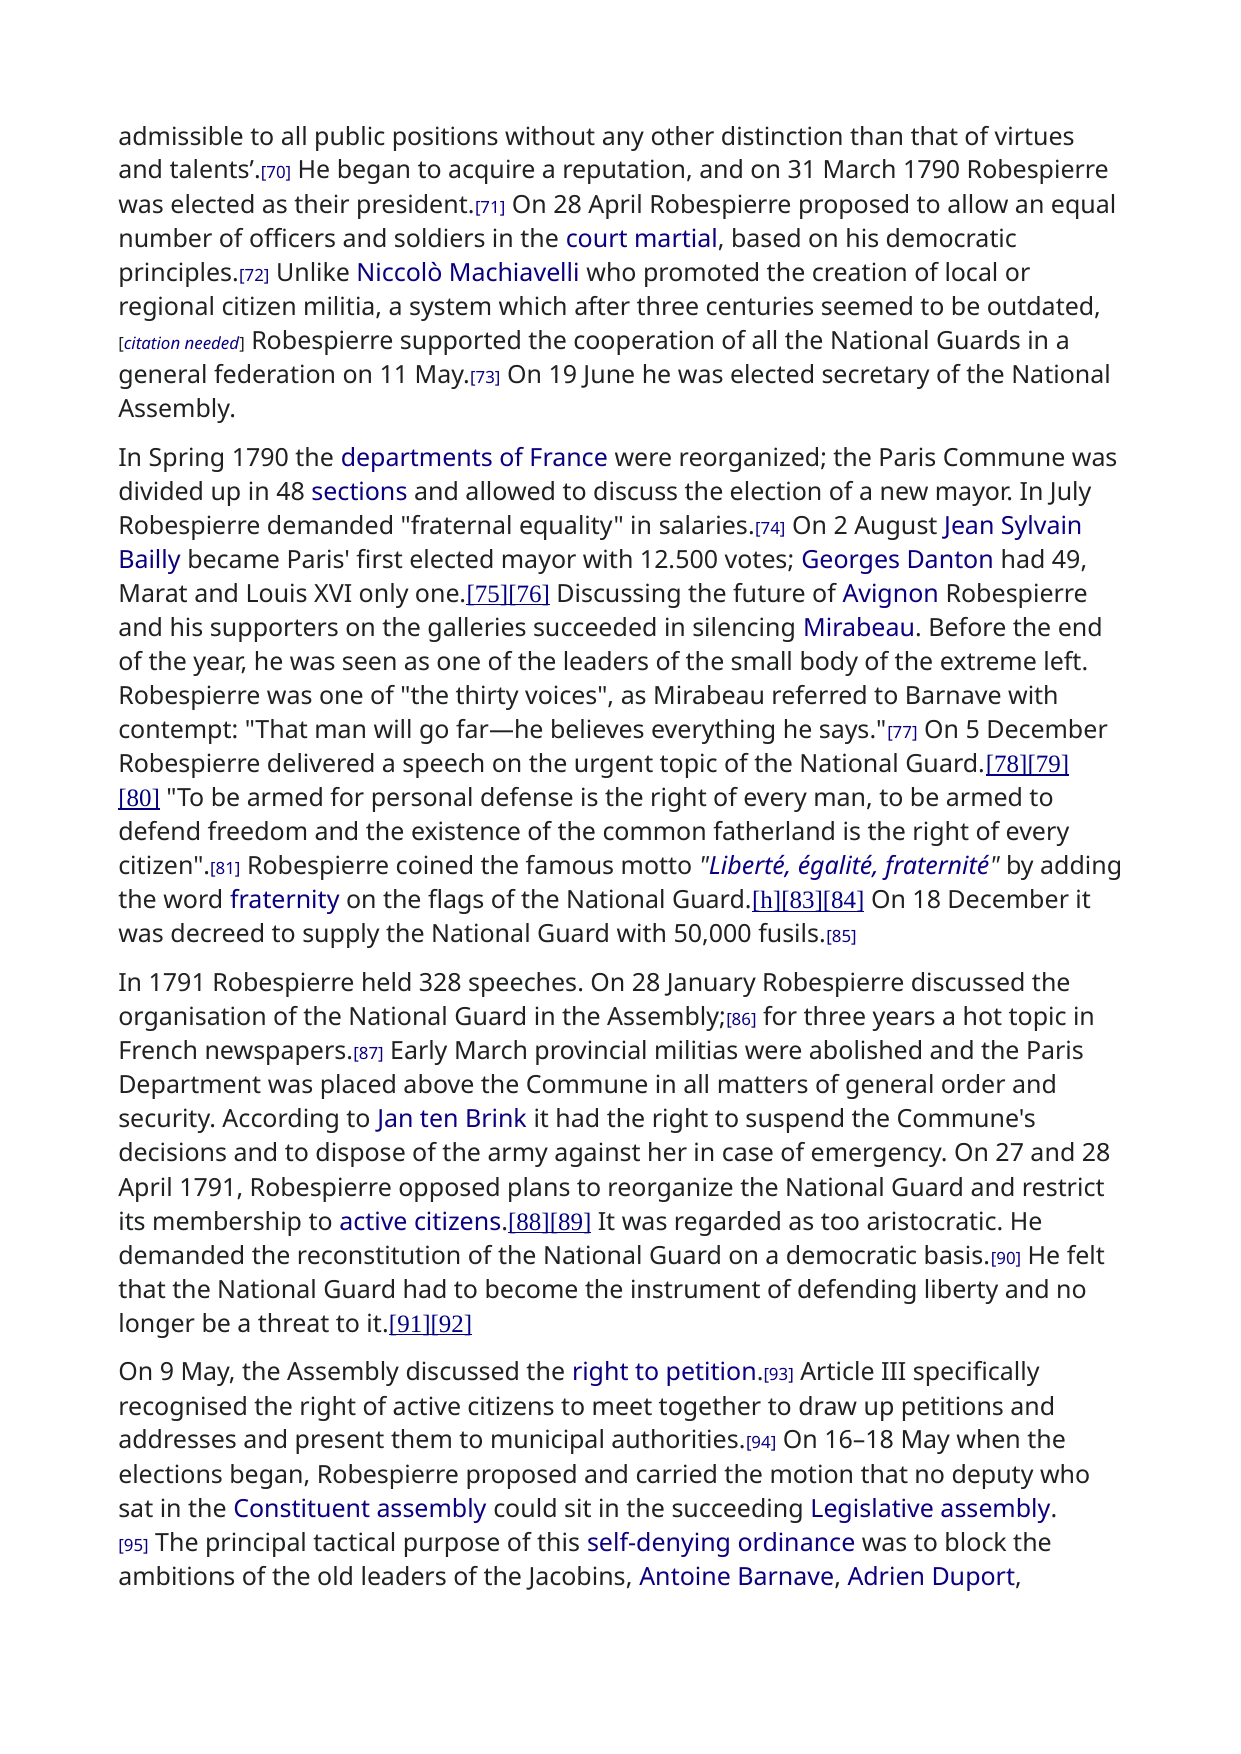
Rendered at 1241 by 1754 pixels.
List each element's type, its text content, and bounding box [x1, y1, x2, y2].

text In 1791 Robespierre held 328 speeches. On 28 January Robespierre discussed the organisation of the National Guard in the Assembly;[86] for three years a hot topic in French newspapers.[87] Early March provincial militias were abolished and the Paris Department was placed above the Commune in all matters of general order and security. According to Jan ten Brink it had the right to suspend the Commune's decisions and to dispose of the army against her in case of emergency. On 27 and 28 April 1791, Robespierre opposed plans to reorganize the National Guard and restrict its membership to active citizens.[88][89] It was regarded as too aristocratic. He demanded the reconstitution of the National Guard on a democratic basis.[90] He felt that the National Guard had to become the instrument of defending liberty and no longer be a threat to it.[91][92] [118, 965, 1122, 1339]
text On 9 May, the Assembly discussed the right to petition.[93] Article III specifically recognised the right of active citizens to meet together to draw up petitions and addresses and present them to municipal authorities.[94] On 16–18 May when the elections began, Robespierre proposed and carried the motion that no deputy who sat in the Constituent assembly could sit in the succeeding Legislative assembly.[95] The principal tactical purpose of this self-denying ordinance was to block the ambitions of the old leaders of the Jacobins, Antoine Barnave, Adrien Duport, [118, 1354, 1122, 1592]
text admissible to all public positions without any other distinction than that of virtues and talents’.[70] He began to acquire a reputation, and on 31 March 1790 Robespierre was elected as their president.[71] On 28 April Robespierre proposed to allow an equal number of officers and soldiers in the court martial, based on his democratic principles.[72] Unlike Niccolò Machiavelli who promoted the creation of local or regional citizen militia, a system which after three centuries seemed to be outdated,[citation needed] Robespierre supported the cooperation of all the National Guards in a general federation on 11 May.[73] On 19 June he was elected secretary of the National Assembly. [118, 118, 1122, 425]
text In Spring 1790 the departments of France were reorganized; the Paris Commune was divided up in 48 sections and allowed to discuss the election of a new mayor. In July Robespierre demanded "fraternal equality" in salaries.[74] On 2 August Jean Sylvain Bailly became Paris' first elected mayor with 12.500 votes; Georges Danton had 49, Marat and Louis XVI only one.[75][76] Discussing the future of Avignon Robespierre and his supporters on the galleries succeeded in silencing Mirabeau. Before the end of the year, he was seen as one of the leaders of the small body of the extreme left. Robespierre was one of "the thirty voices", as Mirabeau referred to Barnave with contempt: "That man will go far—he believes everything he says."[77] On 5 December Robespierre delivered a speech on the urgent topic of the National Guard.[78][79][80] "To be armed for personal defense is the right of every man, to be armed to defend freedom and the existence of the common fatherland is the right of every citizen".[81] Robespierre coined the famous motto "Liberté, égalité, fraternité" by adding the word fraternity on the flags of the National Guard.[h][83][84] On 18 December it was decreed to supply the National Guard with 50,000 fusils.[85] [118, 439, 1122, 950]
